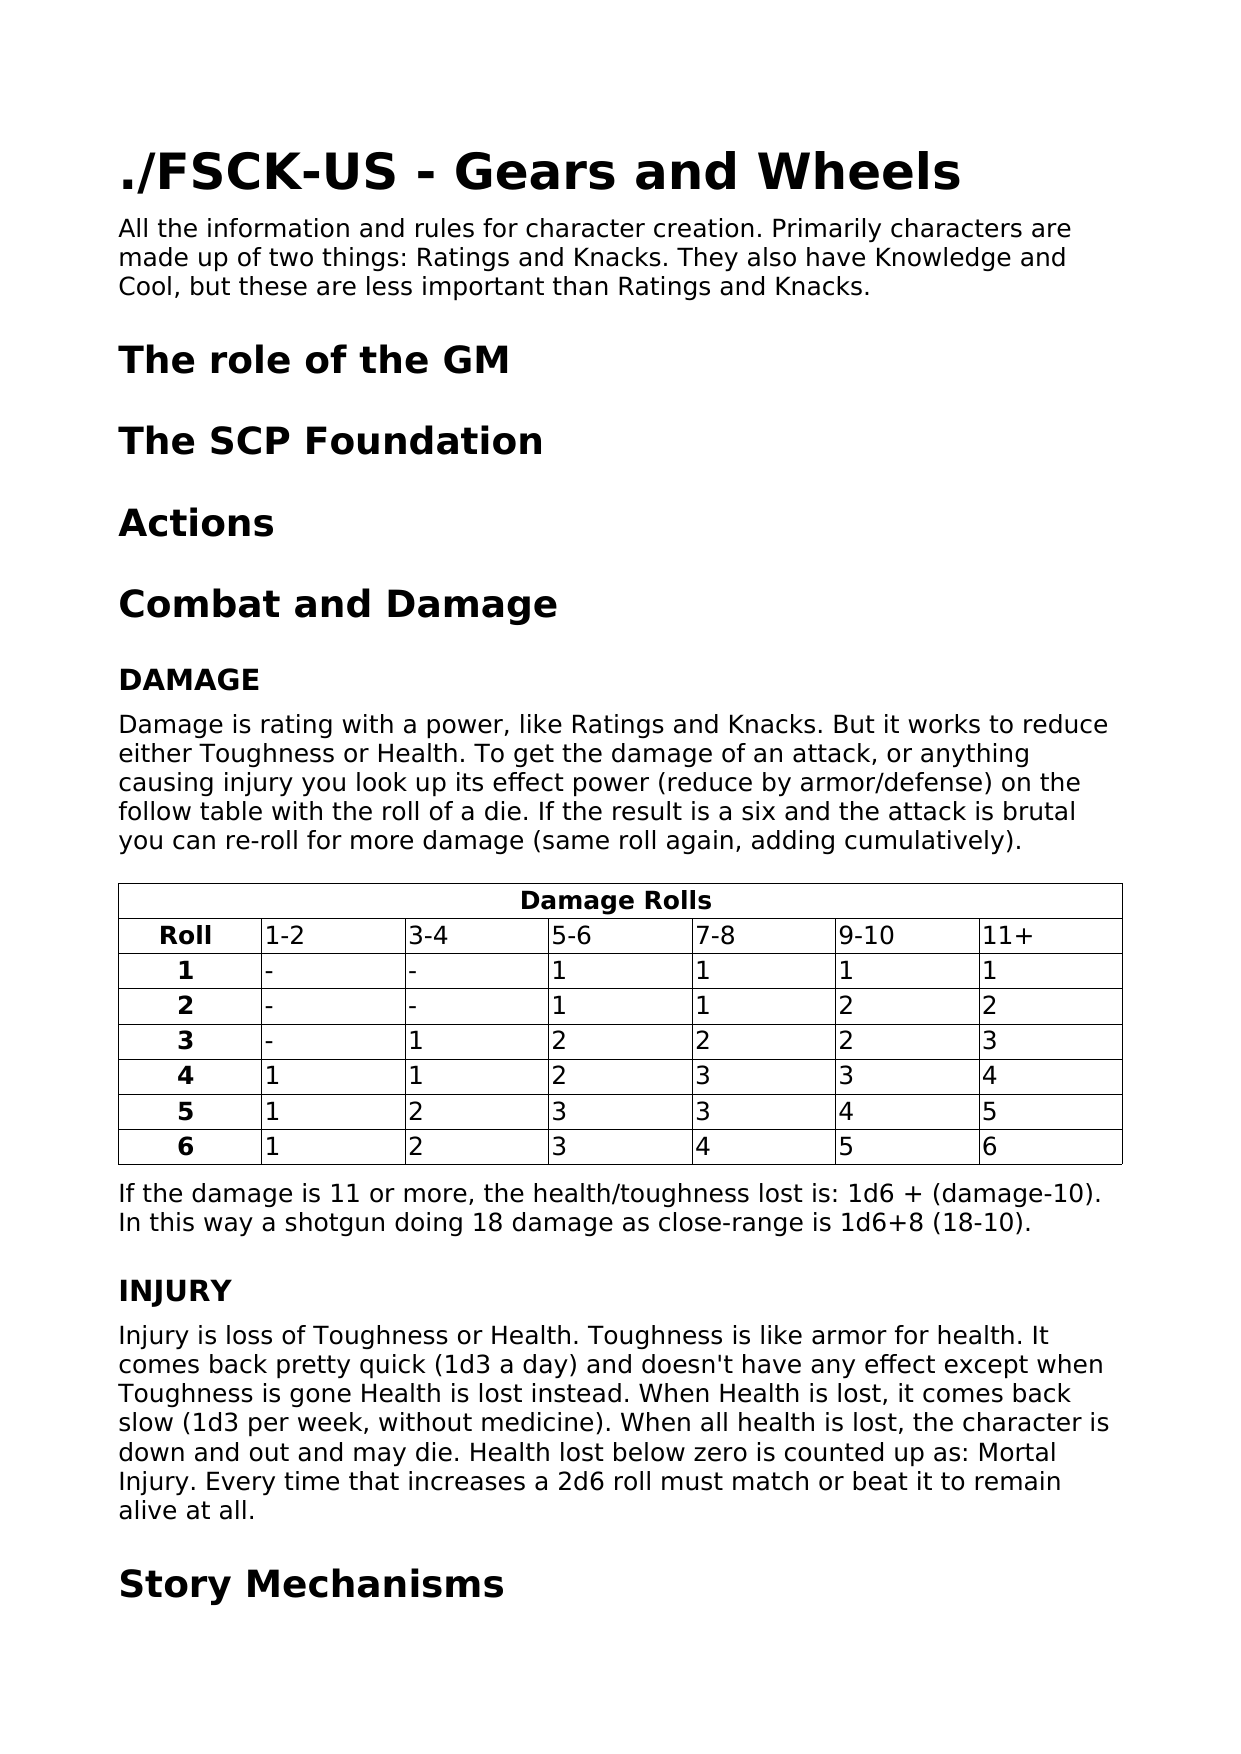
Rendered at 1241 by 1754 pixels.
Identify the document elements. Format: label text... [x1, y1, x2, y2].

table_cell 5 [980, 1095, 1122, 1129]
table_cell 1 [980, 954, 1122, 988]
table_cell 2 [549, 1025, 692, 1058]
table_cell - [262, 954, 405, 988]
table_cell 2 [406, 1130, 548, 1164]
table_cell 5 [836, 1130, 979, 1164]
table_cell 2 [406, 1095, 548, 1129]
table_cell 7-8 [693, 919, 835, 953]
text If the damage is 11 or more, the health/toughness lost is: 1d6 + (damage-10). In this way a shotgun doing 18 damage as close-range is 1d6+8 (18-10). [118, 1179, 1122, 1237]
table_cell 5 [119, 1095, 261, 1129]
table_cell 1 [693, 954, 835, 988]
subtitle Story Mechanisms [118, 1563, 1122, 1606]
table_cell 2 [980, 989, 1122, 1023]
table_cell 4 [980, 1060, 1122, 1094]
subtitle The SCP Foundation [118, 420, 1122, 464]
table_cell 3 [836, 1060, 979, 1094]
table_cell Roll [119, 919, 261, 953]
table_cell 3 [119, 1025, 261, 1058]
table_cell 6 [980, 1130, 1122, 1164]
table_cell 1 [262, 1095, 405, 1129]
table_cell 2 [836, 1025, 979, 1058]
table_cell 4 [693, 1130, 835, 1164]
table_cell 2 [836, 989, 979, 1023]
table_cell 1 [262, 1060, 405, 1094]
table_cell 3 [693, 1095, 835, 1129]
table_cell 2 [693, 1025, 835, 1058]
table_cell 6 [119, 1130, 261, 1164]
table_cell 2 [119, 989, 261, 1023]
table_cell - [262, 989, 405, 1023]
table_header Damage Rolls [119, 884, 1122, 918]
text Damage is rating with a power, like Ratings and Knacks. But it works to reduce either Toughness or Health. To get the damage of an attack, or anything causing injury you look up its effect power (reduce by armor/defense) on the follow table with the roll of a die. If the result is a six and the attack is brutal you can re-roll for more damage (same roll again, adding cumulatively). [118, 710, 1122, 856]
table_cell 1 [406, 1025, 548, 1058]
table_cell 3 [549, 1095, 692, 1129]
subtitle ./FSCK-US - Gears and Wheels [118, 143, 1122, 201]
table_cell 2 [549, 1060, 692, 1094]
table_cell 1-2 [262, 919, 405, 953]
table_cell 1 [406, 1060, 548, 1094]
subtitle Combat and Damage [118, 582, 1122, 626]
subtitle Actions [118, 501, 1122, 545]
text Injury is loss of Toughness or Health. Toughness is like armor for health. It comes back pretty quick (1d3 a day) and doesn't have any effect except when Toughness is gone Health is lost instead. When Health is lost, it comes back slow (1d3 per week, without medicine). When all health is lost, the character is down and out and may die. Health lost below zero is counted up as: Mortal Injury. Every time that increases a 2d6 roll must match or beat it to remain alive at all. [118, 1321, 1122, 1525]
subtitle DAMAGE [118, 663, 1122, 697]
table_cell 1 [836, 954, 979, 988]
table_cell 4 [119, 1060, 261, 1094]
table_cell 5-6 [549, 919, 692, 953]
text All the information and rules for character creation. Primarily characters are made up of two things: Ratings and Knacks. They also have Knowledge and Cool, but these are less important than Ratings and Knacks. [118, 214, 1122, 301]
table_cell - [262, 1025, 405, 1058]
table_cell 1 [549, 989, 692, 1023]
table_cell 3-4 [406, 919, 548, 953]
table_cell 4 [836, 1095, 979, 1129]
subtitle The role of the GM [118, 339, 1122, 382]
subtitle INJURY [118, 1274, 1122, 1308]
table_cell 1 [693, 989, 835, 1023]
table_cell 3 [549, 1130, 692, 1164]
table_cell 1 [262, 1130, 405, 1164]
table_cell 9-10 [836, 919, 979, 953]
table_cell 3 [693, 1060, 835, 1094]
table_cell - [406, 989, 548, 1023]
table_cell - [406, 954, 548, 988]
table_cell 1 [119, 954, 261, 988]
table_cell 3 [980, 1025, 1122, 1058]
table_cell 1 [549, 954, 692, 988]
table_cell 11+ [980, 919, 1122, 953]
